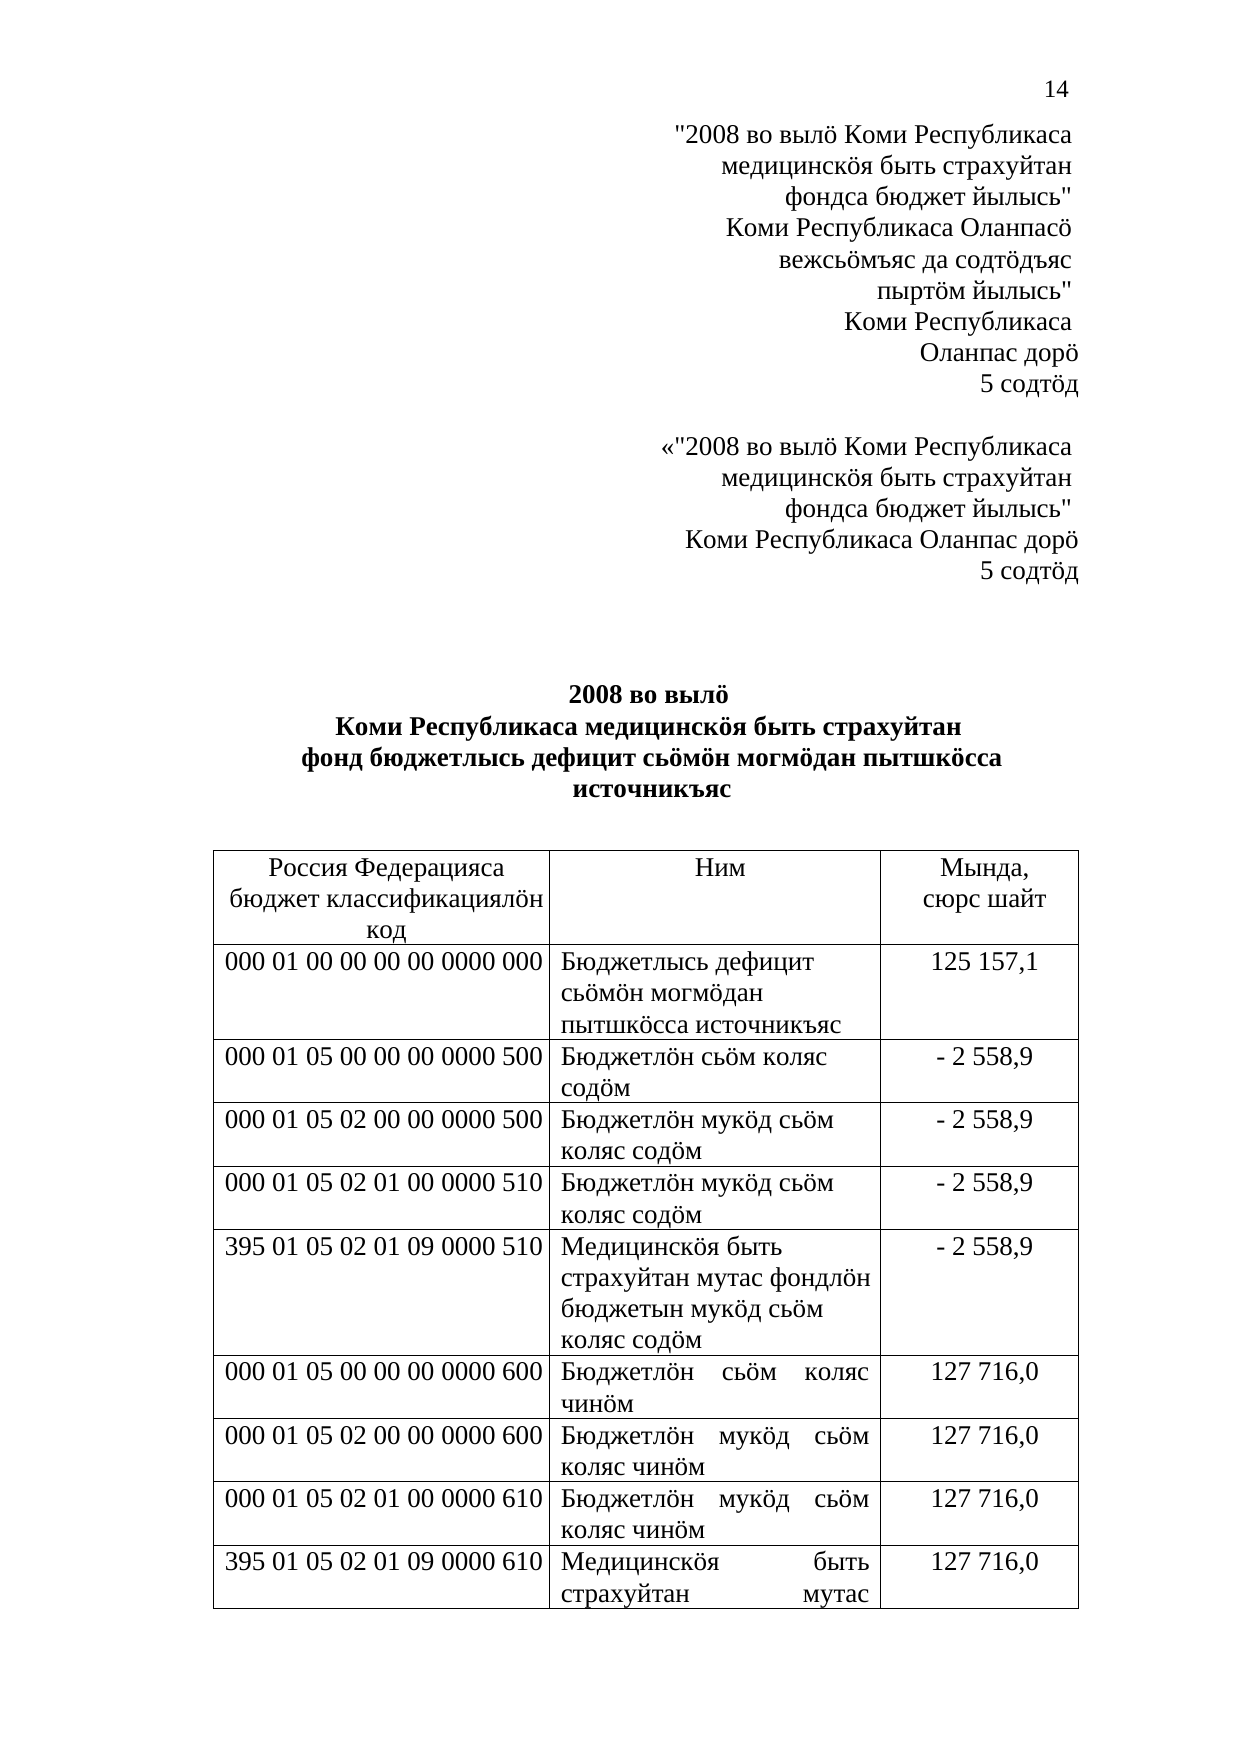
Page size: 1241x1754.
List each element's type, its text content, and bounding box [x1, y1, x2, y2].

table_cell 127 716,0 [881, 1482, 1078, 1544]
text 2008 во вылö [225, 679, 1079, 710]
table_cell Медицинскöя быть страхуйтан мутас фондлöн бюджетын мукöд сьöм коляс содöм [550, 1230, 880, 1354]
table_cell 127 716,0 [881, 1546, 1078, 1608]
text 5 содтöд [225, 367, 1079, 398]
table_header Россия Федерацияса бюджет классификациялöн код [214, 851, 549, 944]
text Коми Республикаса медицинскöя быть страхуйтан [225, 710, 1079, 741]
text Коми Республикаса [225, 305, 1079, 336]
table_cell 000 01 00 00 00 00 0000 000 [214, 945, 549, 1039]
table_cell Бюджетлысь дефицит сьöмöн могмöдан пытшкöсса источникъяс [550, 945, 880, 1039]
text фонд бюджетлысь дефицит сьöмöн могмöдан пытшкöсса источникъяс [225, 741, 1079, 803]
table_cell - 2 558,9 [881, 1040, 1078, 1102]
table_cell 395 01 05 02 01 09 0000 610 [214, 1546, 549, 1608]
table_header Ним [550, 851, 880, 944]
table_cell Медицинскöя быть страхуйтан мутас [550, 1546, 880, 1608]
text вежсьöмъяс да содтöдъяс [225, 243, 1079, 274]
table_cell 000 01 05 02 01 00 0000 510 [214, 1167, 549, 1229]
table_cell Бюджетлöн сьöм коляс содöм [550, 1040, 880, 1102]
table_header Мында, сюрс шайт [881, 851, 1078, 944]
table_cell 000 01 05 02 01 00 0000 610 [214, 1482, 549, 1544]
text фондса бюджет йылысь" [225, 492, 1079, 523]
text Оланпас дорö [225, 336, 1079, 367]
text 5 содтöд [225, 554, 1079, 585]
text медицинскöя быть страхуйтан [225, 461, 1079, 492]
text "2008 во вылö Коми Республикаса [225, 118, 1079, 149]
table_cell Бюджетлöн мукöд сьöм коляс чинöм [550, 1419, 880, 1481]
table_cell Бюджетлöн мукöд сьöм коляс содöм [550, 1103, 880, 1166]
table_cell Бюджетлöн мукöд сьöм коляс содöм [550, 1167, 880, 1229]
text Коми Республикаса Оланпасö [225, 212, 1079, 243]
text медицинскöя быть страхуйтан [225, 149, 1079, 180]
table_cell 125 157,1 [881, 945, 1078, 1039]
table_cell Бюджетлöн мукöд сьöм коляс чинöм [550, 1482, 880, 1544]
table_cell - 2 558,9 [881, 1167, 1078, 1229]
text «"2008 во вылö Коми Республикаса [225, 429, 1079, 461]
text пыртöм йылысь" [225, 274, 1079, 305]
text фондса бюджет йылысь" [225, 180, 1079, 212]
table_cell - 2 558,9 [881, 1103, 1078, 1166]
table_cell 127 716,0 [881, 1356, 1078, 1418]
table_cell 000 01 05 02 00 00 0000 500 [214, 1103, 549, 1166]
table_cell 000 01 05 00 00 00 0000 600 [214, 1356, 549, 1418]
table_cell 127 716,0 [881, 1419, 1078, 1481]
table_cell Бюджетлöн сьöм коляс чинöм [550, 1356, 880, 1418]
table_cell - 2 558,9 [881, 1230, 1078, 1354]
table_cell 000 01 05 02 00 00 0000 600 [214, 1419, 549, 1481]
text Коми Республикаса Оланпас дорö [225, 523, 1079, 554]
table_cell 000 01 05 00 00 00 0000 500 [214, 1040, 549, 1102]
table_cell 395 01 05 02 01 09 0000 510 [214, 1230, 549, 1354]
